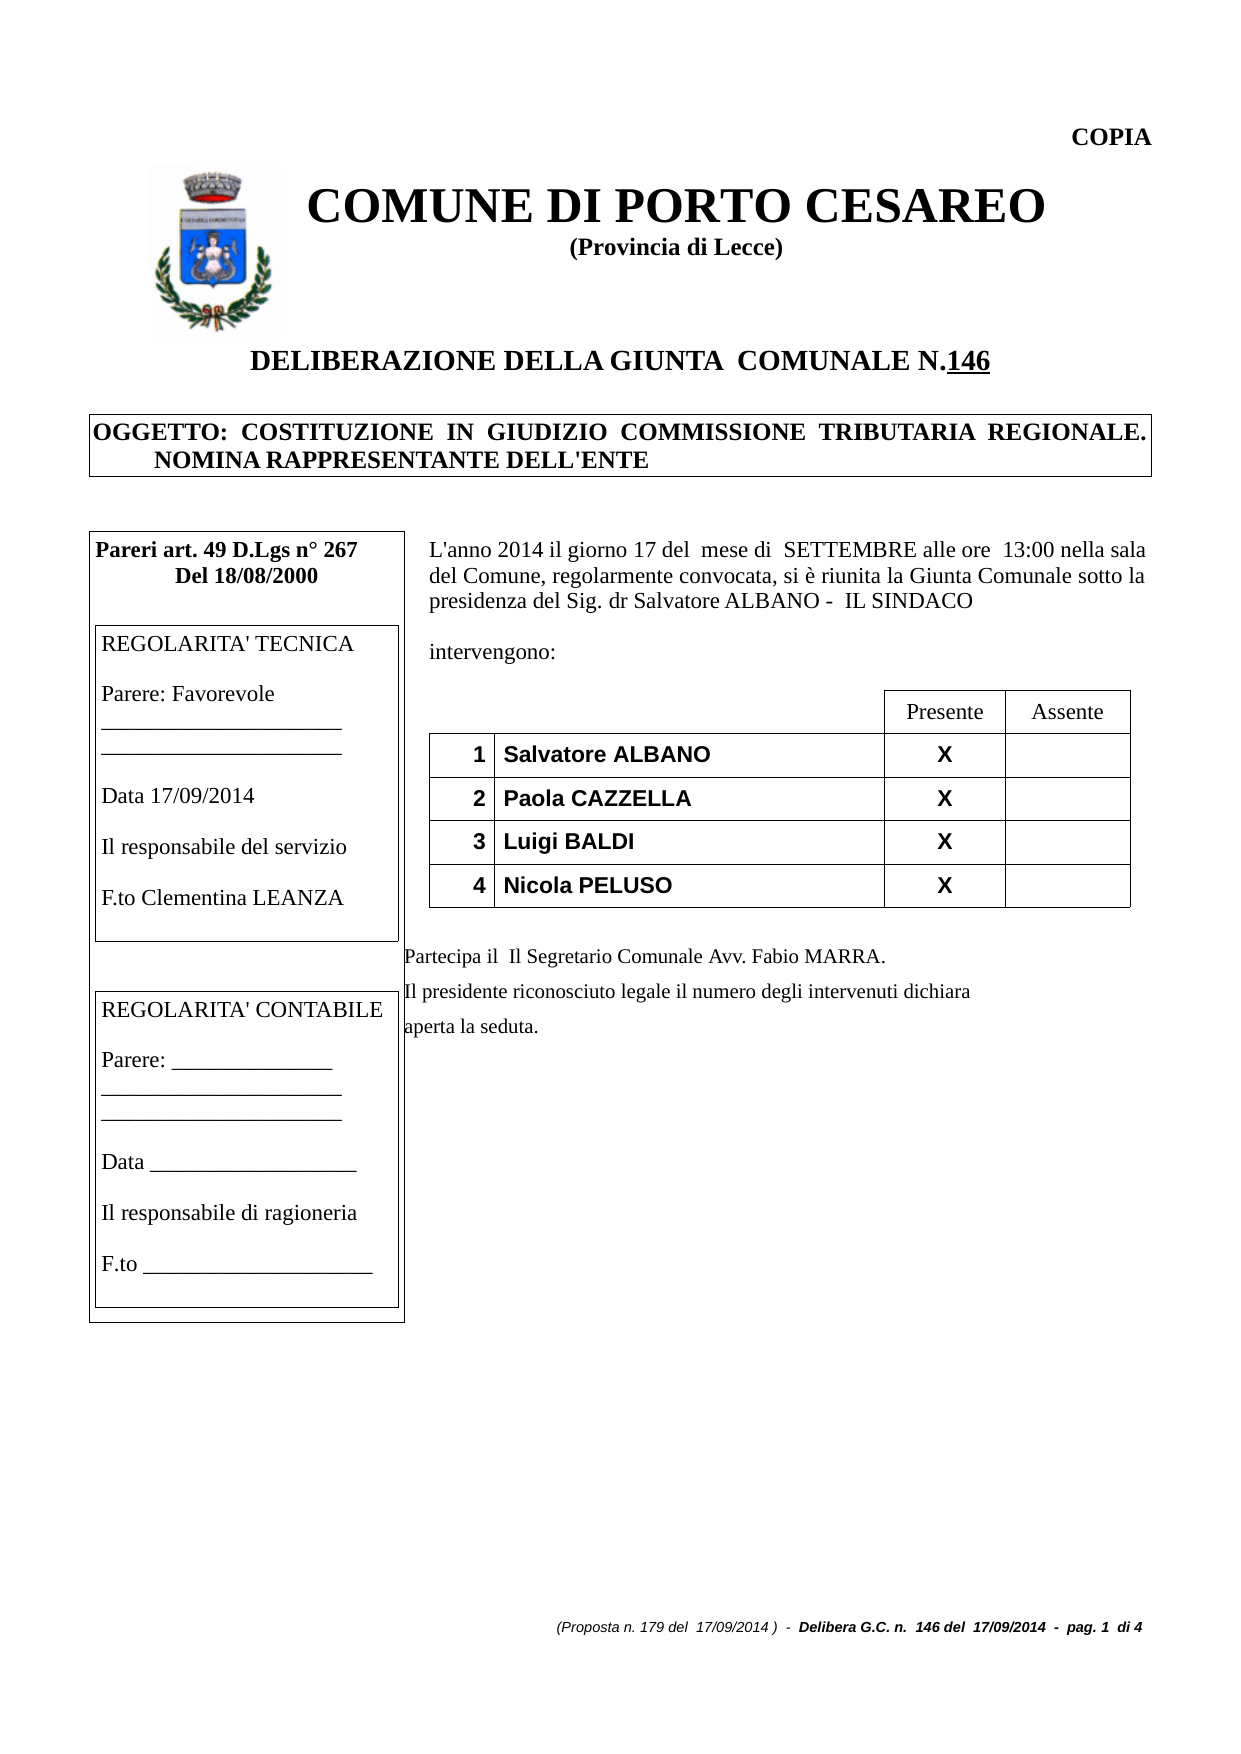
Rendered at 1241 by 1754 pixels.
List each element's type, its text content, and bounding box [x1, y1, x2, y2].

table_cell 2 [430, 778, 494, 820]
text COMUNE DI PORTO CESAREO [285, 178, 1122, 233]
text (Provincia di Lecce) [285, 233, 1122, 261]
table_cell 3 [430, 821, 494, 864]
table_cell [1006, 821, 1130, 864]
table_header Pareri art. 49 D.Lgs n° 267 Del 18/08/2000 [90, 532, 404, 594]
table_cell X [885, 734, 1005, 777]
table_cell 1 [430, 734, 494, 777]
table_header [429, 690, 494, 733]
table_cell 4 [430, 865, 494, 907]
table_cell [95, 942, 398, 991]
table_header Assente [1006, 691, 1130, 733]
text COPIA [88, 123, 1152, 150]
table_header Presente [885, 691, 1005, 733]
table_cell X [885, 865, 1005, 907]
table_cell REGOLARITA' CONTABILE Parere: ______________ _____________________ _____________________ Data __________________ Il responsabile di ragioneria F.to ____________________ [96, 992, 398, 1307]
text DELIBERAZIONE DELLA GIUNTA COMUNALE N.146 [88, 344, 1152, 377]
table_cell [1006, 865, 1130, 907]
table_cell [90, 610, 404, 1322]
table_cell [90, 594, 404, 610]
table_header REGOLARITA' TECNICA Parere: Favorevole _____________________ _____________________ Data 17/09/2014 Il responsabile del servizio F.to Clementina LEANZA [96, 626, 398, 941]
table_header L'anno 2014 il giorno 17 del mese di settembre alle ore 13:00 nella sala del Comune, regolarmente convocata, si è riunita la Giunta Comunale sotto la presidenza del Sig. dr Salvatore ALBANO - IL SINDACO intervengono: Partecipa il Il Segretario Comunale Avv. Fabio MARRA. Il presidente riconosciuto legale il numero degli intervenuti dichiara aperta la seduta. [405, 531, 1152, 1322]
table_cell [1006, 778, 1130, 820]
table_cell Salvatore ALBANO [495, 734, 884, 777]
table_cell X [885, 821, 1005, 864]
text OGGETTO: COSTITUZIONE IN GIUDIZIO COMMISSIONE TRIBUTARIA REGIONALE. NOMINA RAPPRESENTANTE DELL'ENTE [90, 415, 1151, 476]
table_cell Nicola PELUSO [495, 865, 884, 907]
table_header [494, 690, 884, 733]
table_cell Luigi BALDI [495, 821, 884, 864]
table_cell Paola CAZZELLA [495, 778, 884, 820]
table_cell [1006, 734, 1130, 777]
table_cell X [885, 778, 1005, 820]
